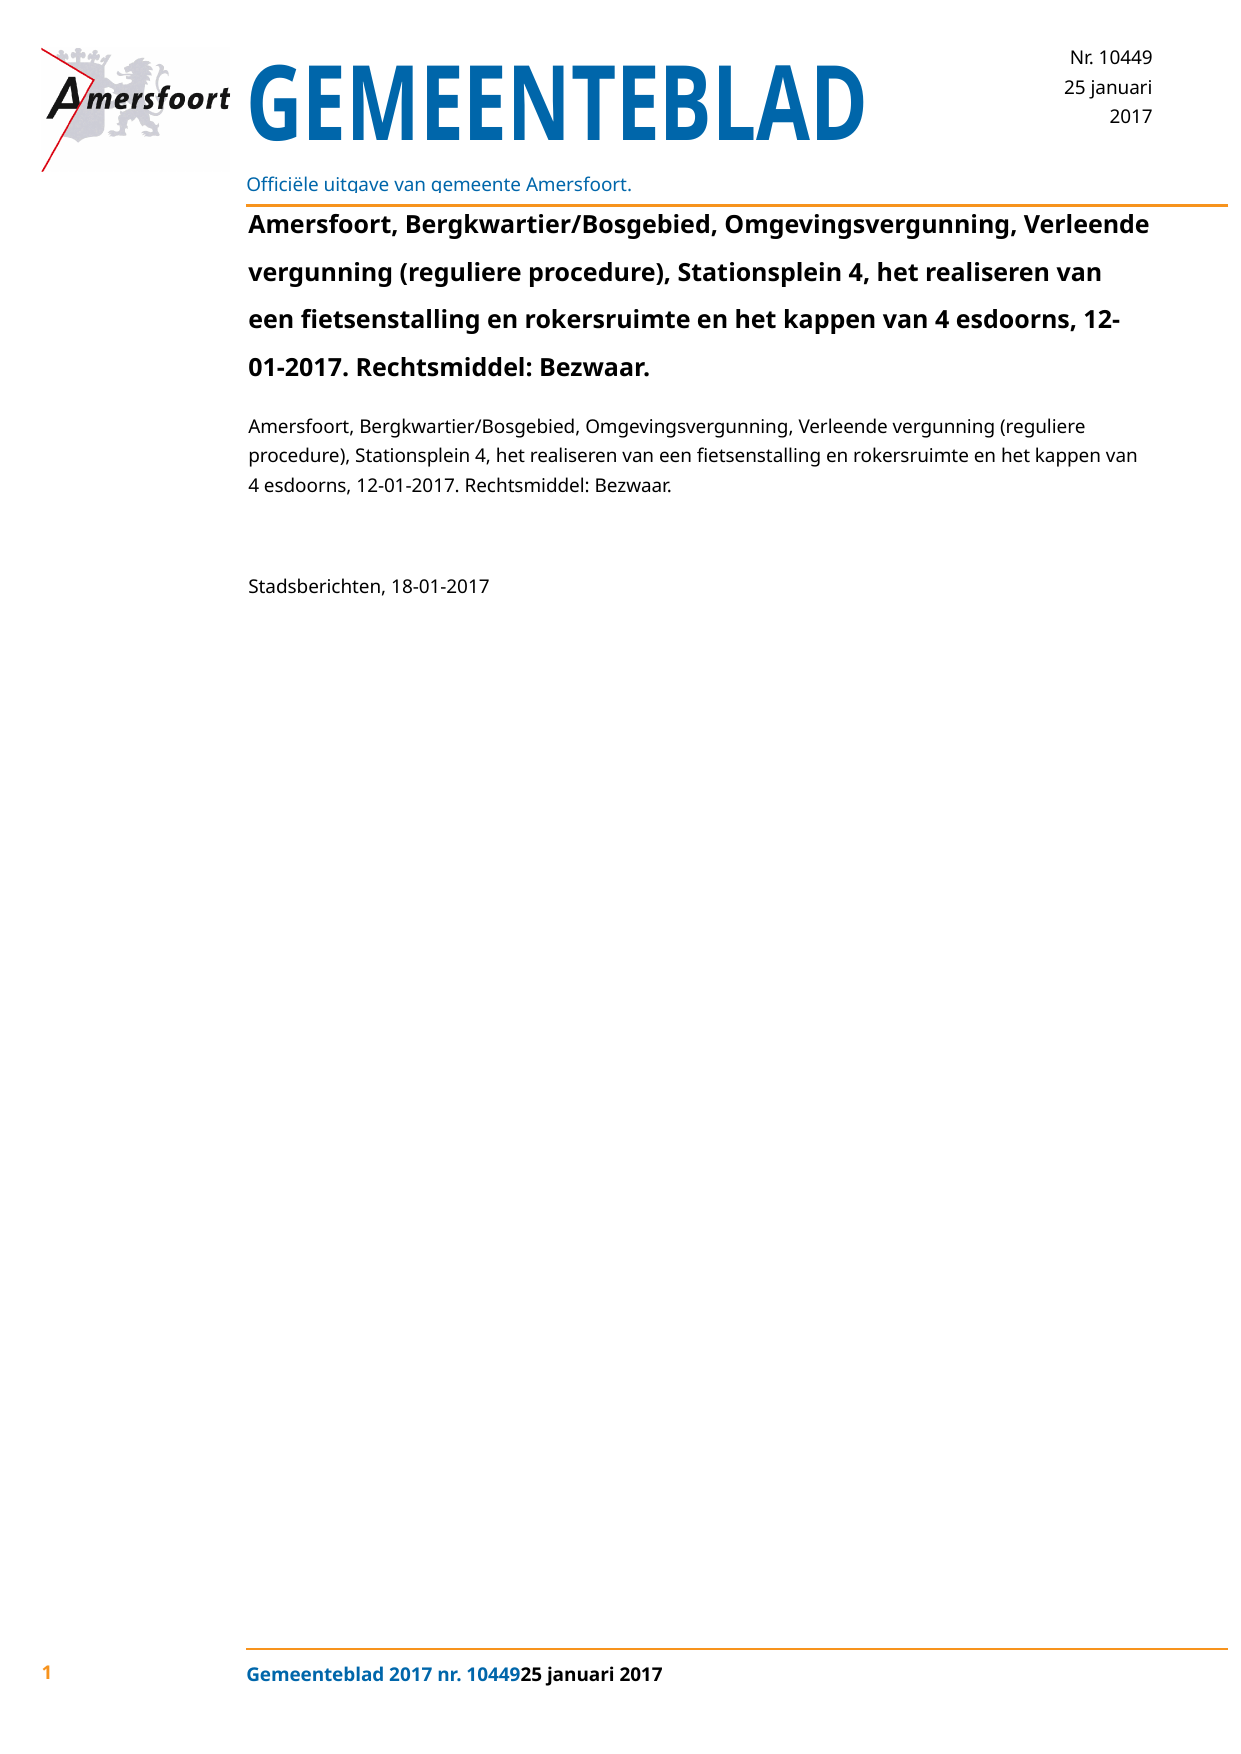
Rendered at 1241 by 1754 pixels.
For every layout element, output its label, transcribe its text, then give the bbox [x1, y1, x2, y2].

text Amersfoort, Bergkwartier/Bosgebied, Omgevingsvergunning, Verleende vergunning (reguliere procedure), Stationsplein 4, het realiseren van een fietsenstalling en rokersruimte en het kappen van 4 esdoorns, 12-01-2017. Rechtsmiddel: Bezwaar. [248, 207, 1152, 384]
text Stadsberichten, 18-01-2017 [248, 573, 1152, 599]
text Amersfoort, Bergkwartier/Bosgebied, Omgevingsvergunning, Verleende vergunning (reguliere procedure), Stationsplein 4, het realiseren van een fietsenstalling en rokersruimte en het kappen van 4 esdoorns, 12-01-2017. Rechtsmiddel: Bezwaar. [248, 413, 1152, 498]
picture [41, 47, 231, 172]
